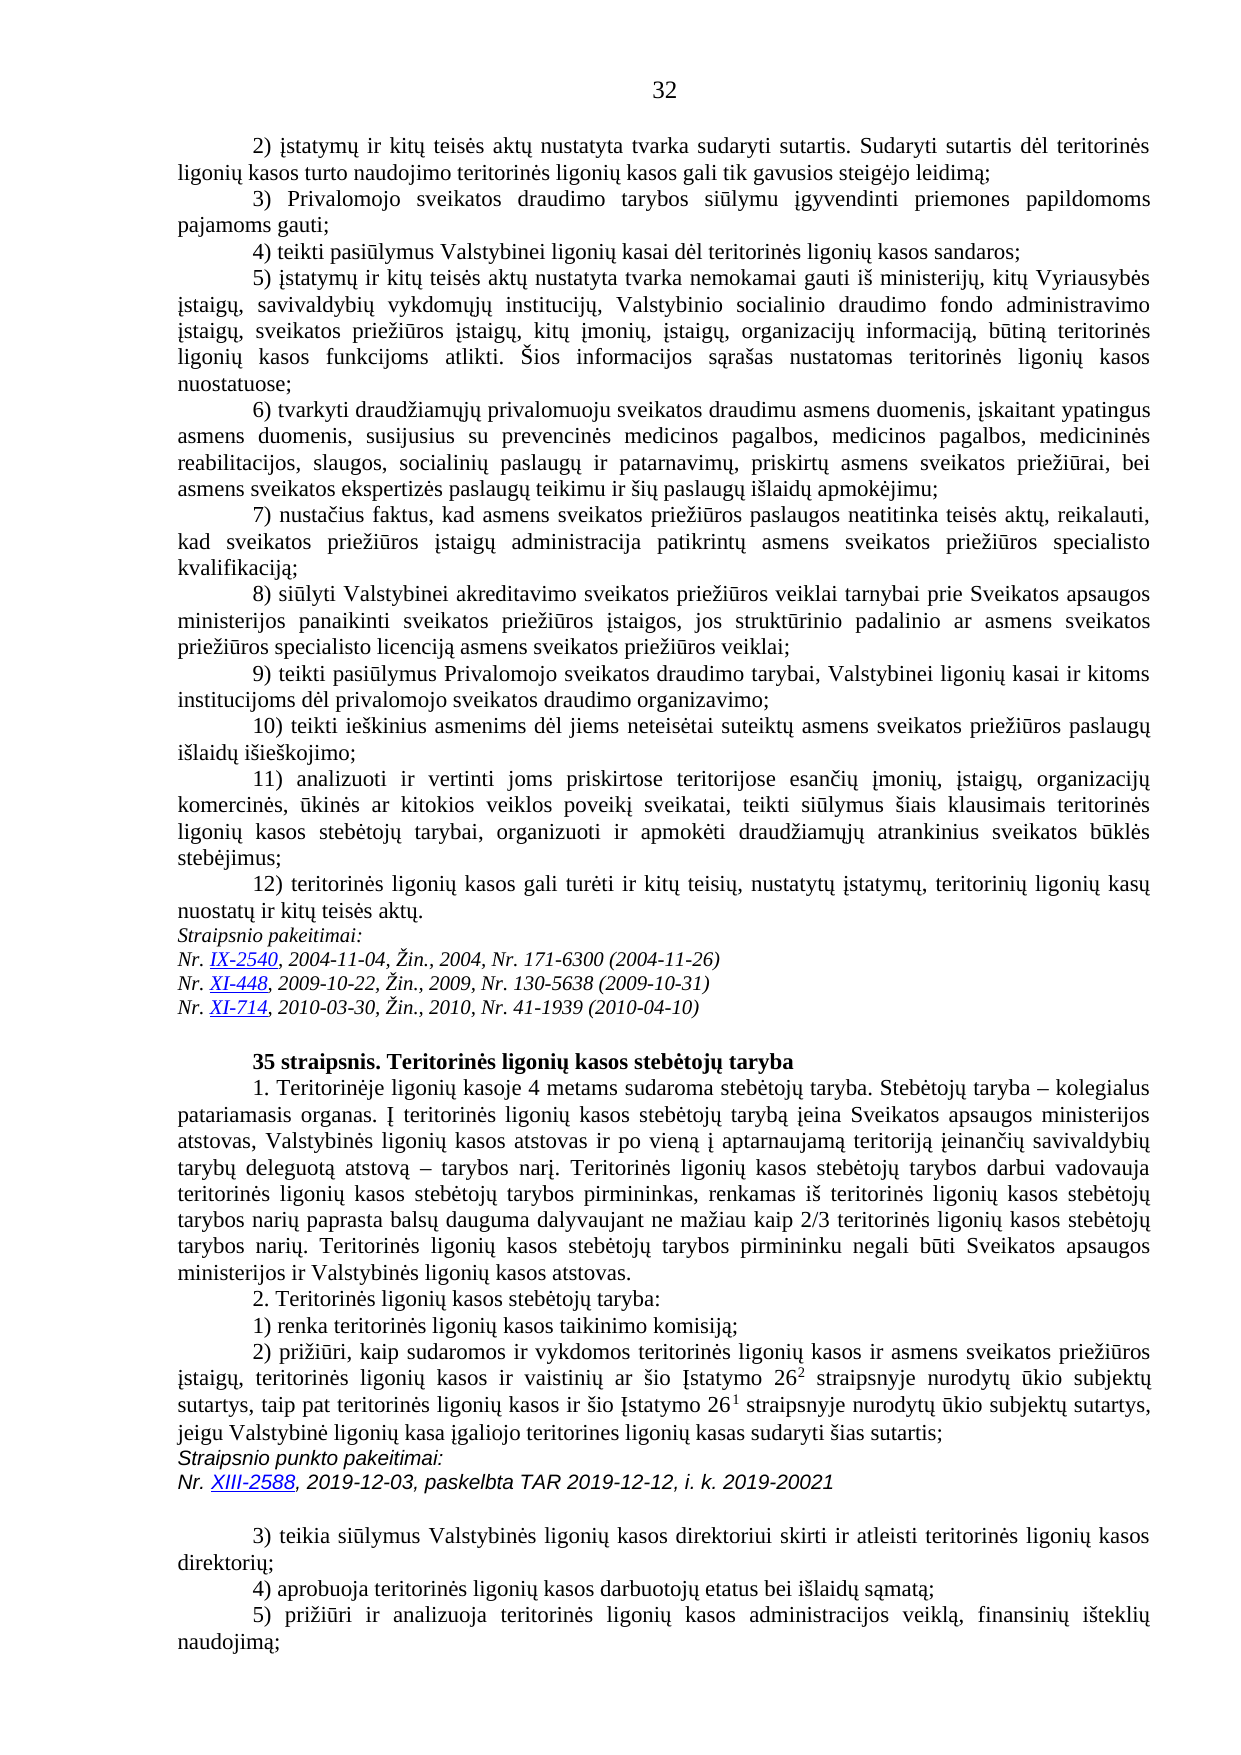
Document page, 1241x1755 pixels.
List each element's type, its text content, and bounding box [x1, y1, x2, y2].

text 2) įstatymų ir kitų teisės aktų nustatyta tvarka sudaryti sutartis. Sudaryti sutartis dėl teritorinės ligonių kasos turto naudojimo teritorinės ligonių kasos gali tik gavusios steigėjo leidimą; [177, 132, 1152, 185]
text 10) teikti ieškinius asmenims dėl jiems neteisėtai suteiktų asmens sveikatos priežiūros paslaugų išlaidų išieškojimo; [177, 712, 1152, 765]
text 1) renka teritorinės ligonių kasos taikinimo komisiją; [177, 1312, 1152, 1338]
text 2) prižiūri, kaip sudaromos ir vykdomos teritorinės ligonių kasos ir asmens sveikatos priežiūros įstaigų, teritorinės ligonių kasos ir vaistinių ar šio Įstatymo 262 straipsnyje nurodytų ūkio subjektų sutartys, taip pat teritorinės ligonių kasos ir šio Įstatymo 261 straipsnyje nurodytų ūkio subjektų sutartys, jeigu Valstybinė ligonių kasa įgaliojo teritorines ligonių kasas sudaryti šias sutartis; [177, 1338, 1152, 1446]
text 4) teikti pasiūlymus Valstybinei ligonių kasai dėl teritorinės ligonių kasos sandaros; [177, 238, 1152, 264]
text 5) prižiūri ir analizuoja teritorinės ligonių kasos administracijos veiklą, finansinių išteklių naudojimą; [177, 1602, 1152, 1654]
text Nr. XI-714, 2010-03-30, Žin., 2010, Nr. 41-1939 (2010-04-10) [177, 995, 1152, 1019]
text 3) teikia siūlymus Valstybinės ligonių kasos direktoriui skirti ir atleisti teritorinės ligonių kasos direktorių; [177, 1522, 1152, 1575]
text 11) analizuoti ir vertinti joms priskirtose teritorijose esančių įmonių, įstaigų, organizacijų komercinės, ūkinės ar kitokios veiklos poveikį sveikatai, teikti siūlymus šiais klausimais teritorinės ligonių kasos stebėtojų tarybai, organizuoti ir apmokėti draudžiamųjų atrankinius sveikatos būklės stebėjimus; [177, 765, 1152, 870]
text 9) teikti pasiūlymus Privalomojo sveikatos draudimo tarybai, Valstybinei ligonių kasai ir kitoms institucijoms dėl privalomojo sveikatos draudimo organizavimo; [177, 659, 1152, 712]
text Nr. IX-2540, 2004-11-04, Žin., 2004, Nr. 171-6300 (2004-11-26) [177, 947, 1152, 971]
text 35 straipsnis. Teritorinės ligonių kasos stebėtojų taryba [177, 1048, 1152, 1074]
text 5) įstatymų ir kitų teisės aktų nustatyta tvarka nemokamai gauti iš ministerijų, kitų Vyriausybės įstaigų, savivaldybių vykdomųjų institucijų, Valstybinio socialinio draudimo fondo administravimo įstaigų, sveikatos priežiūros įstaigų, kitų įmonių, įstaigų, organizacijų informaciją, būtiną teritorinės ligonių kasos funkcijoms atlikti. Šios informacijos sąrašas nustatomas teritorinės ligonių kasos nuostatuose; [177, 264, 1152, 396]
text Straipsnio punkto pakeitimai: [177, 1446, 1152, 1470]
text 1. Teritorinėje ligonių kasoje 4 metams sudaroma stebėtojų taryba. Stebėtojų taryba – kolegialus patariamasis organas. Į teritorinės ligonių kasos stebėtojų tarybą įeina Sveikatos apsaugos ministerijos atstovas, Valstybinės ligonių kasos atstovas ir po vieną į aptarnaujamą teritoriją įeinančių savivaldybių tarybų deleguotą atstovą – tarybos narį. Teritorinės ligonių kasos stebėtojų tarybos darbui vadovauja teritorinės ligonių kasos stebėtojų tarybos pirmininkas, renkamas iš teritorinės ligonių kasos stebėtojų tarybos narių paprasta balsų dauguma dalyvaujant ne mažiau kaip 2/3 teritorinės ligonių kasos stebėtojų tarybos narių. Teritorinės ligonių kasos stebėtojų tarybos pirmininku negali būti Sveikatos apsaugos ministerijos ir Valstybinės ligonių kasos atstovas. [177, 1074, 1152, 1285]
text 12) teritorinės ligonių kasos gali turėti ir kitų teisių, nustatytų įstatymų, teritorinių ligonių kasų nuostatų ir kitų teisės aktų. [177, 870, 1152, 923]
text Nr. XIII-2588, 2019-12-03, paskelbta TAR 2019-12-12, i. k. 2019-20021 [177, 1470, 1152, 1494]
text Straipsnio pakeitimai: [177, 923, 1152, 947]
text 2. Teritorinės ligonių kasos stebėtojų taryba: [177, 1285, 1152, 1312]
text 7) nustačius faktus, kad asmens sveikatos priežiūros paslaugos neatitinka teisės aktų, reikalauti, kad sveikatos priežiūros įstaigų administracija patikrintų asmens sveikatos priežiūros specialisto kvalifikaciją; [177, 501, 1152, 581]
text 8) siūlyti Valstybinei akreditavimo sveikatos priežiūros veiklai tarnybai prie Sveikatos apsaugos ministerijos panaikinti sveikatos priežiūros įstaigos, jos struktūrinio padalinio ar asmens sveikatos priežiūros specialisto licenciją asmens sveikatos priežiūros veiklai; [177, 581, 1152, 659]
text 6) tvarkyti draudžiamųjų privalomuoju sveikatos draudimu asmens duomenis, įskaitant ypatingus asmens duomenis, susijusius su prevencinės medicinos pagalbos, medicinos pagalbos, medicininės reabilitacijos, slaugos, socialinių paslaugų ir patarnavimų, priskirtų asmens sveikatos priežiūrai, bei asmens sveikatos ekspertizės paslaugų teikimu ir šių paslaugų išlaidų apmokėjimu; [177, 396, 1152, 501]
text 3) Privalomojo sveikatos draudimo tarybos siūlymu įgyvendinti priemones papildomoms pajamoms gauti; [177, 185, 1152, 238]
text 4) aprobuoja teritorinės ligonių kasos darbuotojų etatus bei išlaidų sąmatą; [177, 1575, 1152, 1602]
text Nr. XI-448, 2009-10-22, Žin., 2009, Nr. 130-5638 (2009-10-31) [177, 971, 1152, 995]
